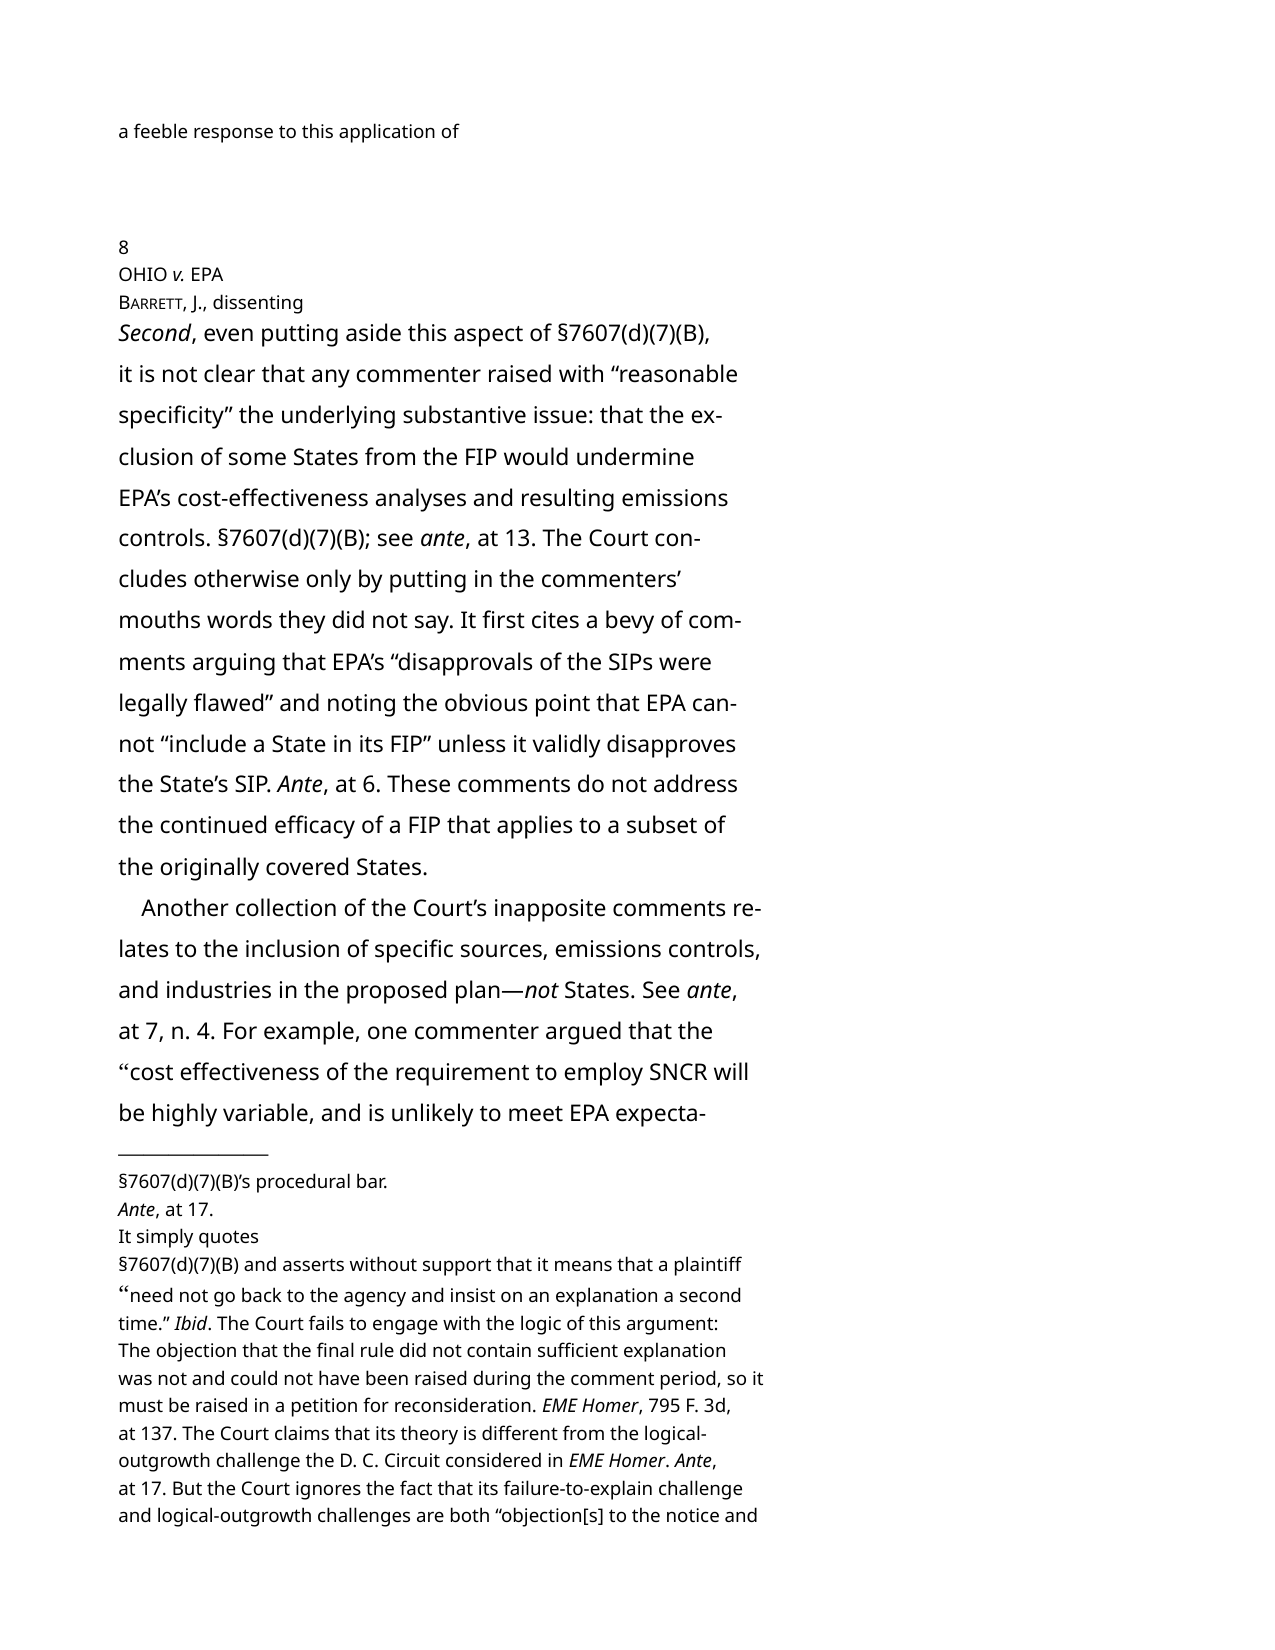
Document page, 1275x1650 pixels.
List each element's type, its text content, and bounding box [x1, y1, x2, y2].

text was not and could not have been raised during the comment period, so it [118, 1365, 1157, 1391]
text BARRETT, J., dissenting [118, 289, 1157, 315]
text at 17. But the Court ignores the fact that its failure-to-explain challenge [118, 1475, 1157, 1501]
text Another collection of the Court’s inapposite comments re- [141, 892, 1157, 923]
text a feeble response to this application of [118, 118, 1157, 144]
text it is not clear that any commenter raised with “reasonable [118, 358, 1157, 389]
text not “include a State in its FIP” unless it validly disapproves [118, 727, 1157, 759]
text be highly variable, and is unlikely to meet EPA expecta- [118, 1097, 1157, 1128]
text must be raised in a petition for reconsideration. EME Homer, 795 F. 3d, [118, 1392, 1157, 1418]
text EPA’s cost-effectiveness analyses and resulting emissions [118, 481, 1157, 513]
text Ante, at 17. [118, 1196, 1157, 1222]
text “cost effectiveness of the requirement to employ SNCR will [118, 1056, 1157, 1087]
text It simply quotes [118, 1224, 1157, 1249]
text and industries in the proposed plan—not States. See ante, [118, 973, 1157, 1005]
text the State’s SIP. Ante, at 6. These comments do not address [118, 768, 1157, 800]
text mouths words they did not say. It first cites a bevy of com- [118, 604, 1157, 636]
text outgrowth challenge the D. C. Circuit considered in EME Homer. Ante, [118, 1448, 1157, 1473]
text lates to the inclusion of specific sources, emissions controls, [118, 933, 1157, 964]
text controls. §7607(d)(7)(B); see ante, at 13. The Court con- [118, 522, 1157, 554]
text at 137. The Court claims that its theory is different from the logical- [118, 1420, 1157, 1446]
text legally flawed” and noting the obvious point that EPA can- [118, 687, 1157, 718]
text clusion of some States from the FIP would undermine [118, 441, 1157, 472]
text 8 [118, 234, 1157, 260]
text §7607(d)(7)(B)’s procedural bar. [118, 1169, 1157, 1194]
text “need not go back to the agency and insist on an explanation a second [118, 1279, 1157, 1307]
text specificity” the underlying substantive issue: that the ex- [118, 399, 1157, 431]
text time.” Ibid. The Court fails to engage with the logic of this argument: [118, 1310, 1157, 1336]
text —————— [118, 1138, 1157, 1166]
text the originally covered States. [118, 851, 1157, 882]
text §7607(d)(7)(B) and asserts without support that it means that a plaintiff [118, 1251, 1157, 1277]
text at 7, n. 4. For example, one commenter argued that the [118, 1014, 1157, 1046]
text and logical-outgrowth challenges are both “objection[s] to the notice and [118, 1503, 1157, 1528]
text The objection that the final rule did not contain sufficient explanation [118, 1337, 1157, 1363]
text ments arguing that EPA’s “disapprovals of the SIPs were [118, 646, 1157, 677]
text OHIO v. EPA [118, 262, 1157, 287]
text the continued efficacy of a FIP that applies to a subset of [118, 809, 1157, 841]
text Second, even putting aside this aspect of §7607(d)(7)(B), [118, 317, 1157, 348]
text cludes otherwise only by putting in the commenters’ [118, 563, 1157, 594]
